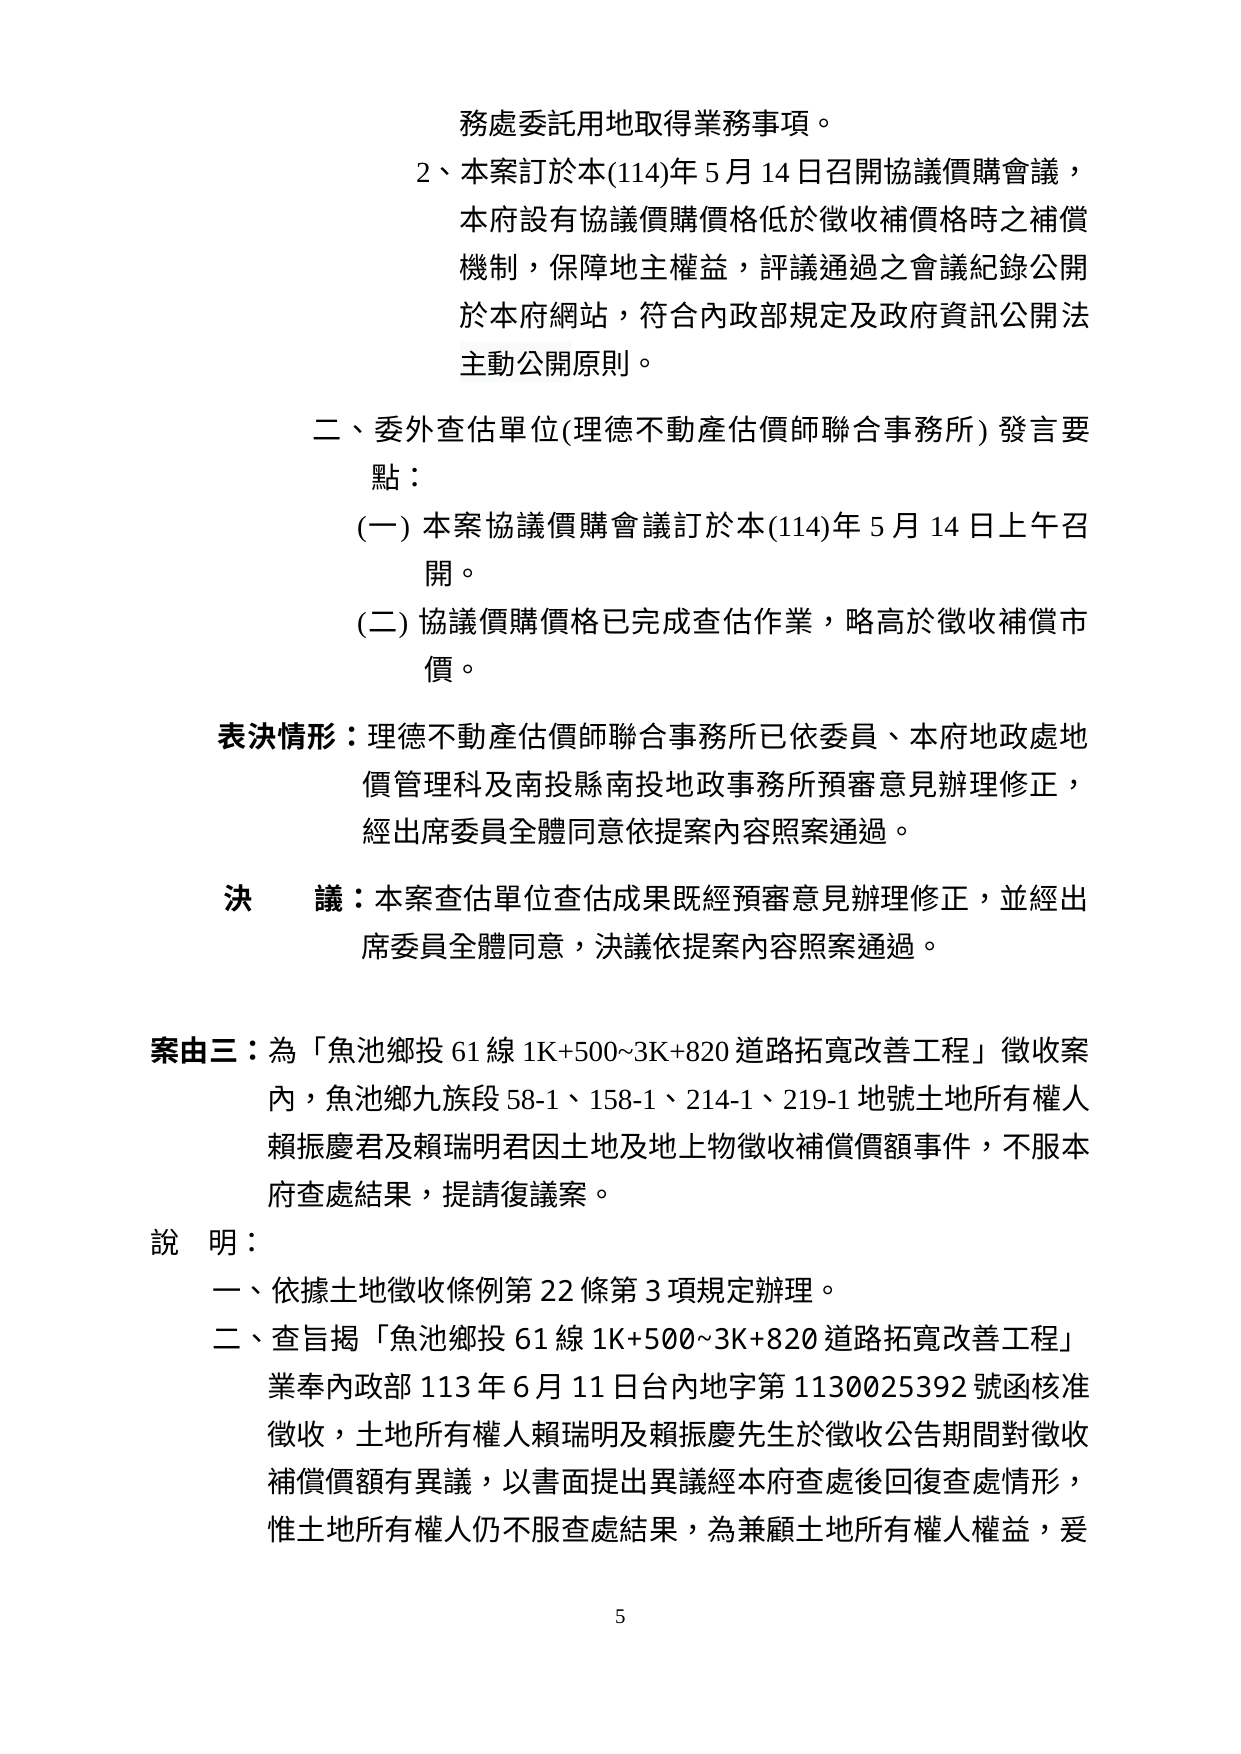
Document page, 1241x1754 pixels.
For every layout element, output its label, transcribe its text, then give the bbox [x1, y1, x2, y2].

text 一、依據土地徵收條例第22條第3項規定辦理。 [212, 1263, 1090, 1311]
text 二、委外查估單位(理德不動產估價師聯合事務所) 發言要點： [312, 402, 1090, 498]
text 案由三：為「魚池鄉投61線1K+500~3K+820道路拓寬改善工程」徵收案內，魚池鄉九族段58-1、158-1、214-1、219-1地號土地所有權人賴振慶君及賴瑞明君因土地及地上物徵收補償價額事件，不服本府查處結果，提請復議案。 [150, 1023, 1090, 1215]
text (一) 本案協議價購會議訂於本(114)年5月14日上午召開。 [357, 498, 1090, 594]
text 務處委託用地取得業務事項。 [416, 96, 1090, 144]
text 表決情形：理德不動產估價師聯合事務所已依委員、本府地政處地價管理科及南投縣南投地政事務所預審意見辦理修正，經出席委員全體同意依提案內容照案通過。 [217, 709, 1090, 852]
text 決 議：本案查估單位查估成果既經預審意見辦理修正，並經出席委員全體同意，決議依提案內容照案通過。 [224, 871, 1090, 967]
text 二、查旨揭「魚池鄉投61線1K+500~3K+820道路拓寬改善工程」業奉內政部113年6月11日台內地字第1130025392號函核准徵收，土地所有權人賴瑞明及賴振慶先生於徵收公告期間對徵收補償價額有異議，以書面提出異議經本府查處後回復查處情形，惟土地所有權人仍不服查處結果，為兼顧土地所有權人權益，爰 [212, 1311, 1090, 1550]
text 說 明： [150, 1215, 1090, 1263]
text 2、本案訂於本(114)年5月14日召開協議價購會議，本府設有協議價購價格低於徵收補價格時之補償機制，保障地主權益，評議通過之會議紀錄公開於本府網站，符合內政部規定及政府資訊公開法主動公開原則。 [416, 144, 1090, 384]
text (二) 協議價購價格已完成查估作業，略高於徵收補償市價。 [357, 594, 1090, 690]
